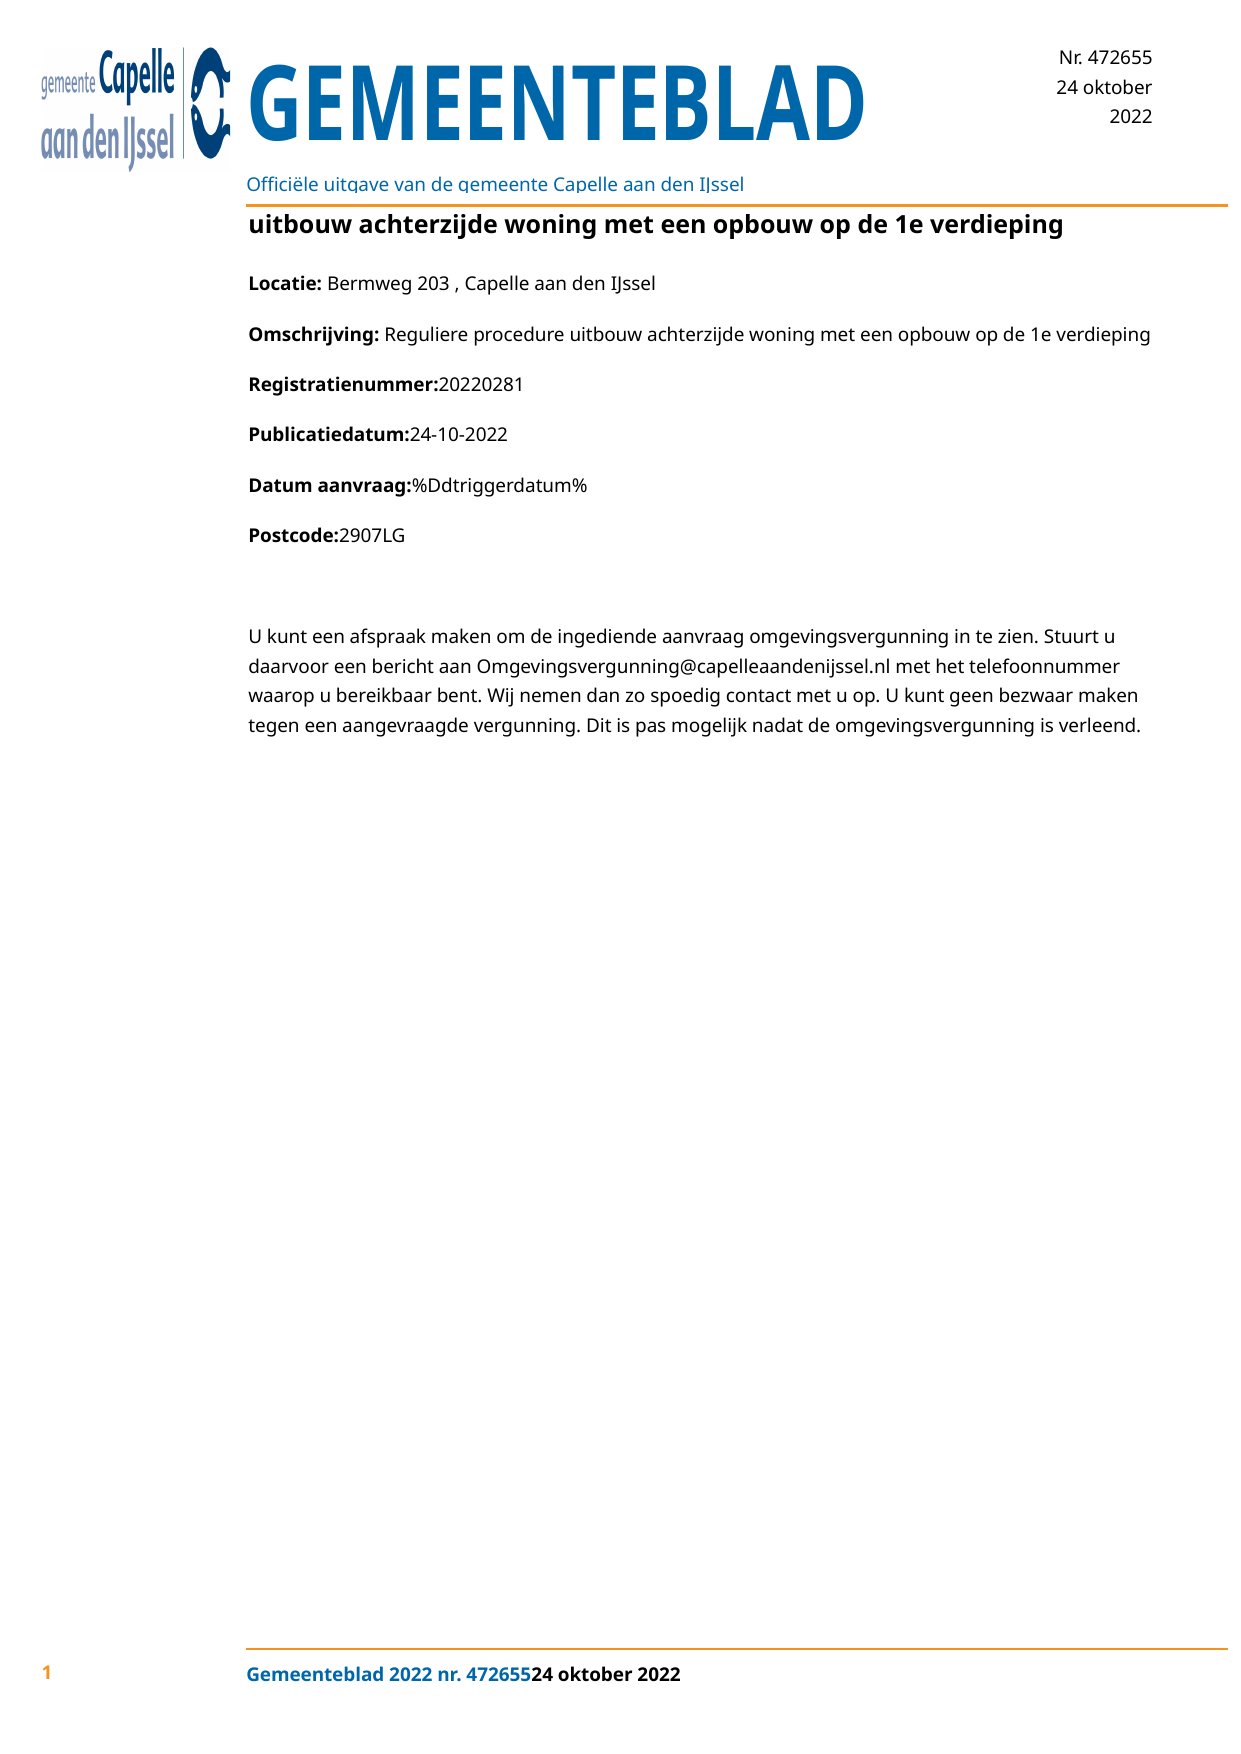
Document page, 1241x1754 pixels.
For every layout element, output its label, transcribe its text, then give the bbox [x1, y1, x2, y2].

text Datum aanvraag:%Ddtriggerdatum% [248, 472, 1152, 498]
picture [41, 47, 231, 172]
text Omschrijving: Reguliere procedure uitbouw achterzijde woning met een opbouw op de 1e verdieping [248, 321, 1152, 346]
text Registratienummer:20220281 [248, 371, 1152, 397]
text uitbouw achterzijde woning met een opbouw op de 1e verdieping [248, 207, 1152, 241]
text Postcode:2907LG [248, 522, 1152, 548]
text U kunt een afspraak maken om de ingediende aanvraag omgevingsvergunning in te zien. Stuurt u daarvoor een bericht aan Omgevingsvergunning@capelleaandenijssel.nl met het telefoonnummer waarop u bereikbaar bent. Wij nemen dan zo spoedig contact met u op. U kunt geen bezwaar maken tegen een aangevraagde vergunning. Dit is pas mogelijk nadat de omgevingsvergunning is verleend. [248, 623, 1152, 738]
text Publicatiedatum:24-10-2022 [248, 422, 1152, 447]
text Locatie: Bermweg 203 , Capelle aan den IJssel [248, 270, 1152, 296]
